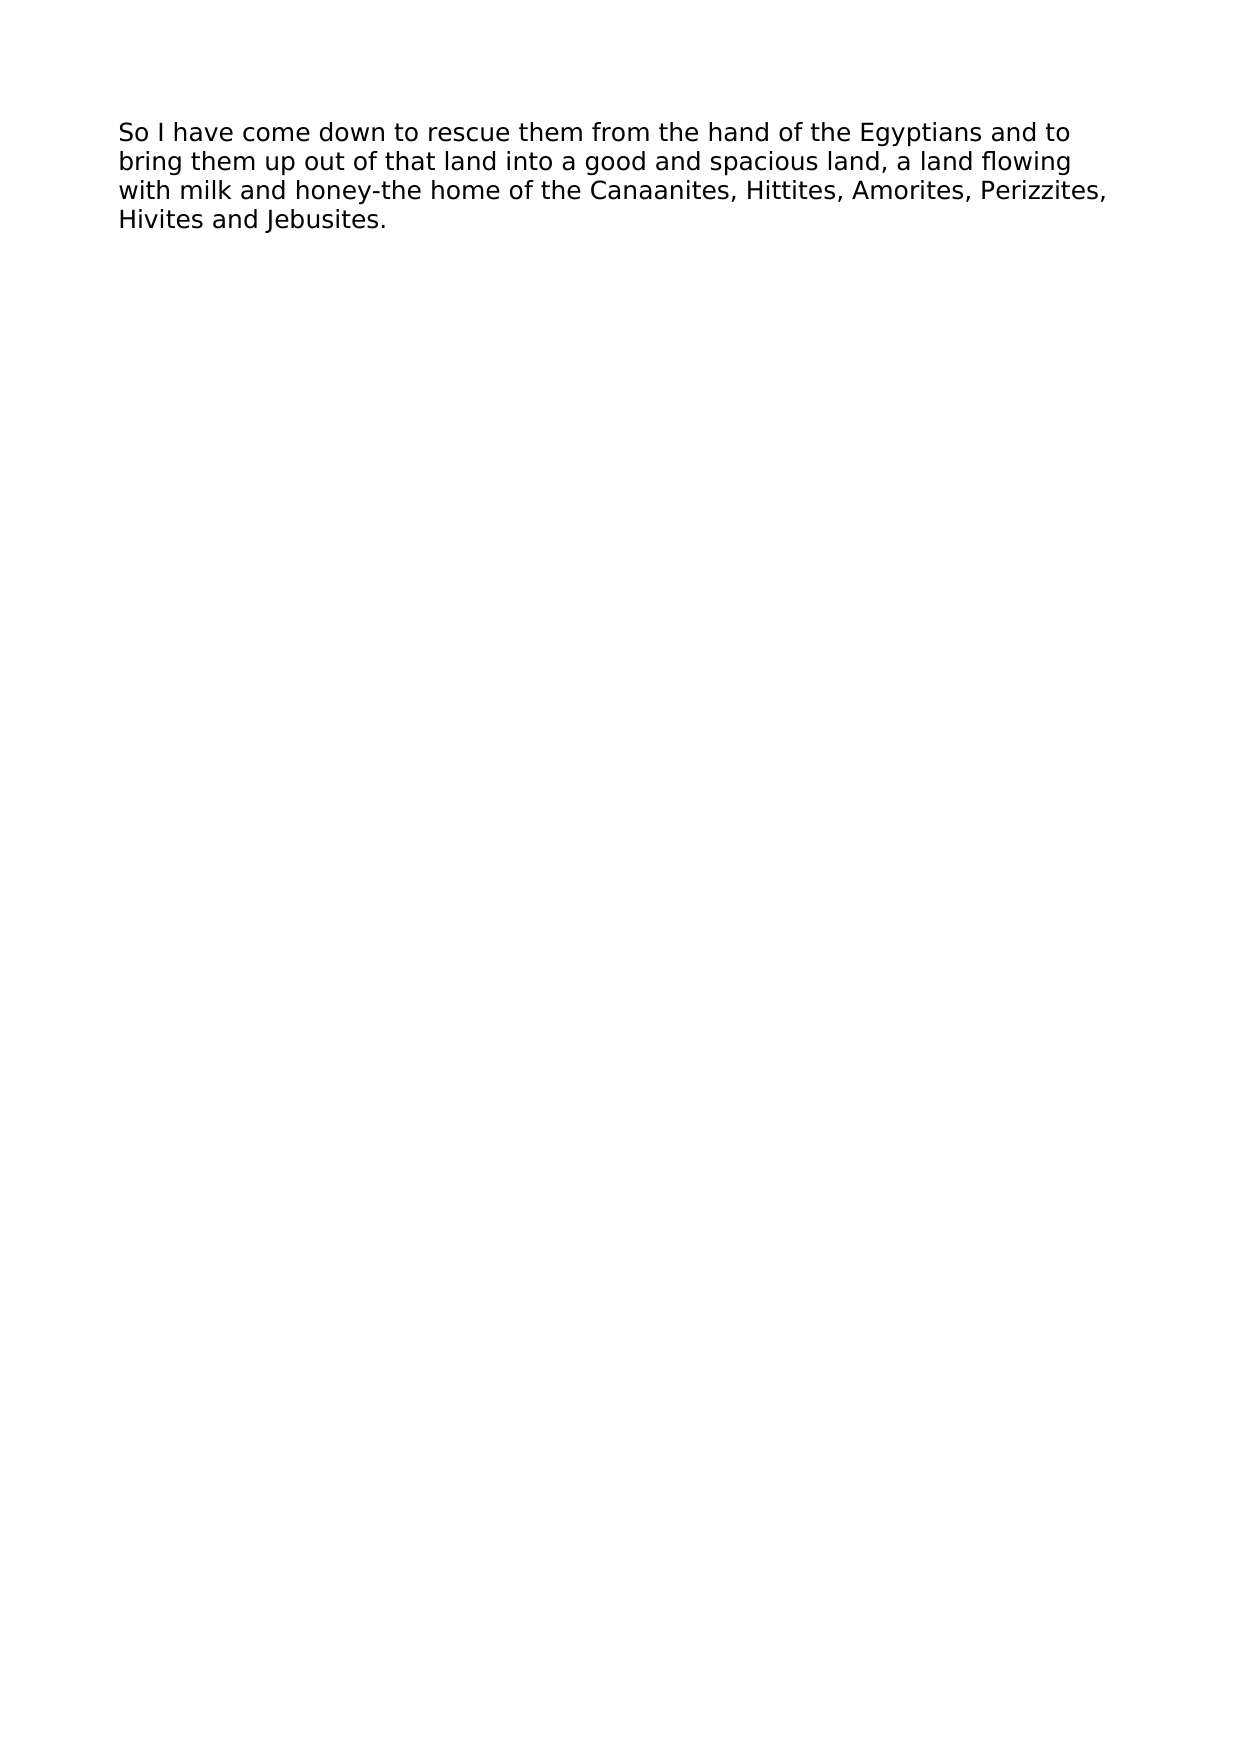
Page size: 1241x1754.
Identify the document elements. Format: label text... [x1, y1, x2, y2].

text So I have come down to rescue them from the hand of the Egyptians and to bring them up out of that land into a good and spacious land, a land flowing with milk and honey-the home of the Canaanites, Hittites, Amorites, Perizzites, Hivites and Jebusites. [118, 118, 1122, 235]
